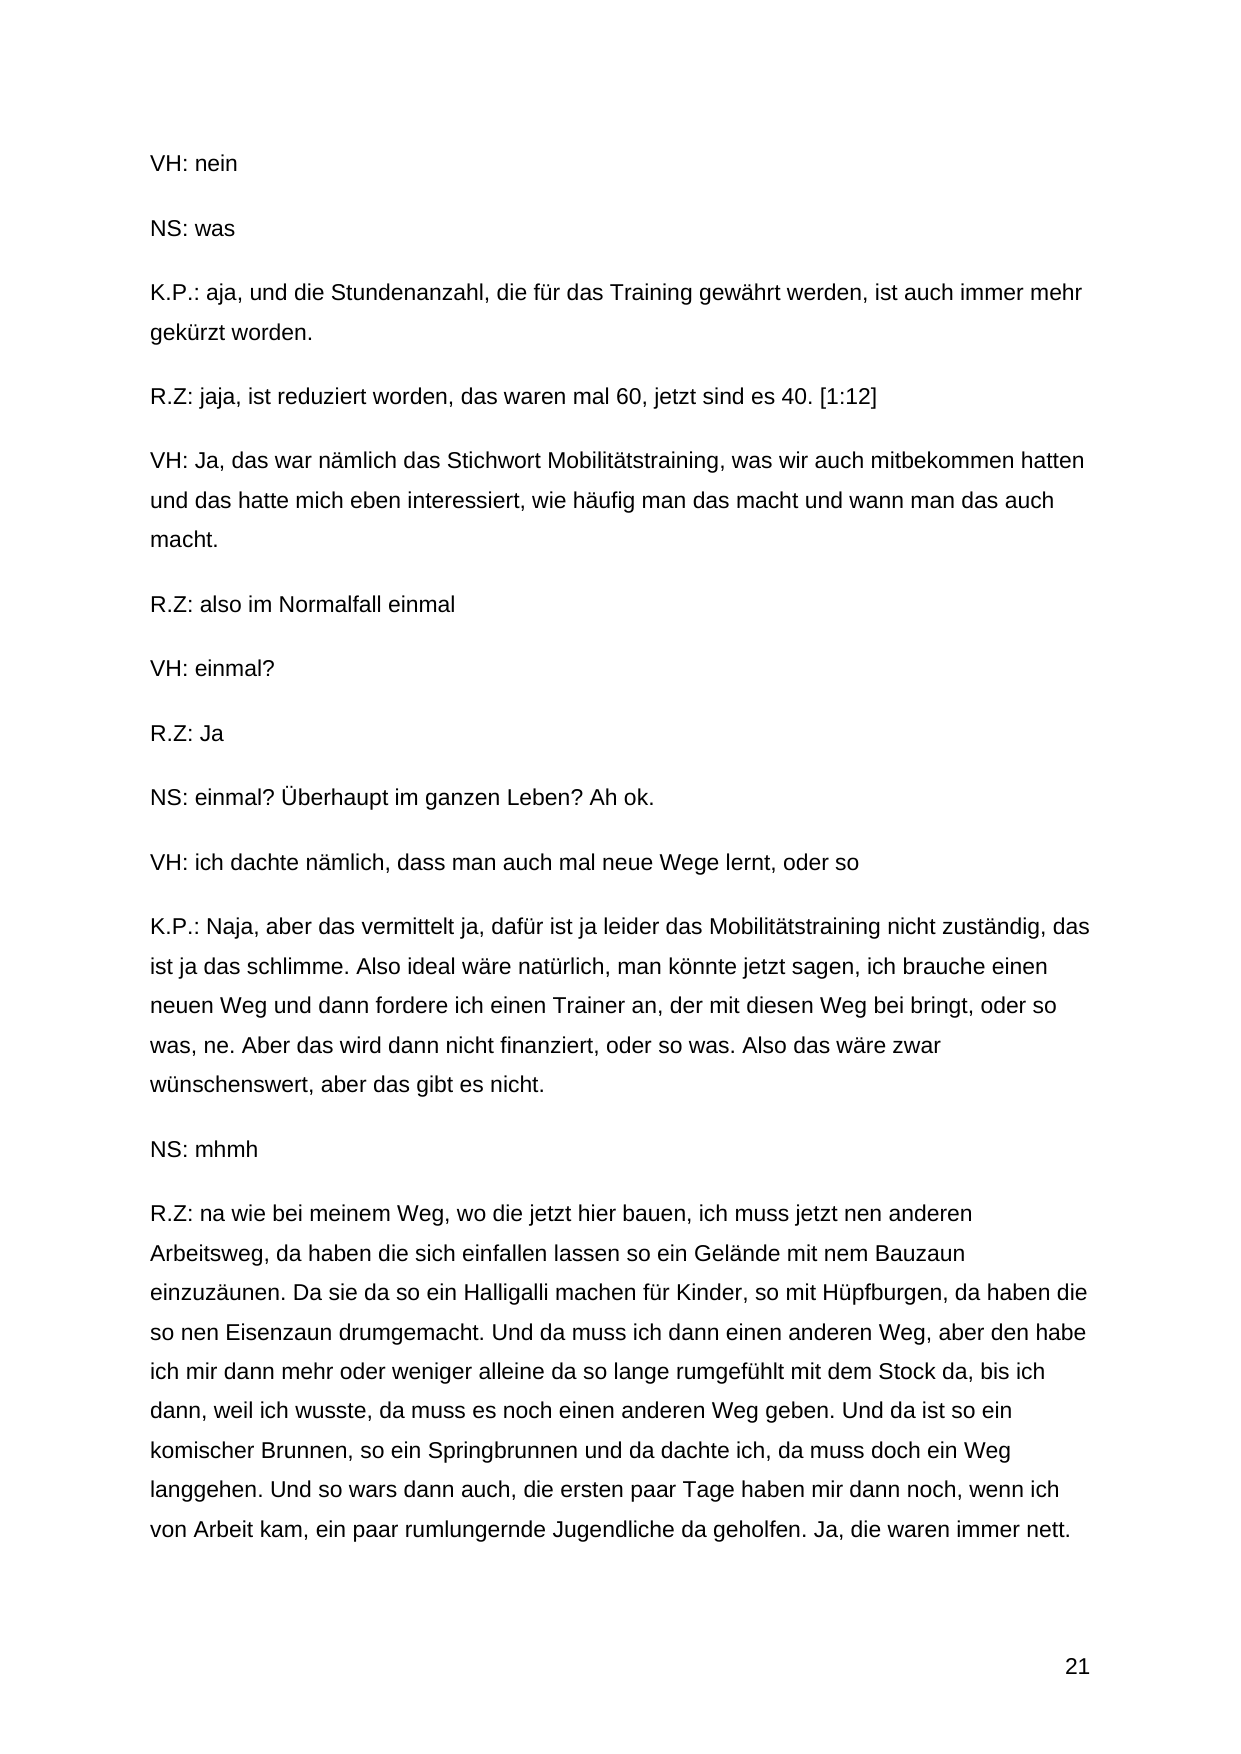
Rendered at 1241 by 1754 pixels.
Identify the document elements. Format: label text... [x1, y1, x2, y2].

text R.Z: also im Normalfall einmal [150, 591, 1090, 617]
text VH: einmal? [150, 655, 1090, 682]
text NS: einmal? Überhaupt im ganzen Leben? Ah ok. [150, 784, 1090, 811]
text R.Z: na wie bei meinem Weg, wo die jetzt hier bauen, ich muss jetzt nen anderen Arbeitsweg, da haben die sich einfallen lassen so ein Gelände mit nem Bauzaun einzuzäunen. Da sie da so ein Halligalli machen für Kinder, so mit Hüpfburgen, da haben die so nen Eisenzaun drumgemacht. Und da muss ich dann einen anderen Weg, aber den habe ich mir dann mehr oder weniger alleine da so lange rumgefühlt mit dem Stock da, bis ich dann, weil ich wusste, da muss es noch einen anderen Weg geben. Und da ist so ein komischer Brunnen, so ein Springbrunnen und da dachte ich, da muss doch ein Weg langgehen. Und so wars dann auch, die ersten paar Tage haben mir dann noch, wenn ich von Arbeit kam, ein paar rumlungernde Jugendliche da geholfen. Ja, die waren immer nett. [150, 1200, 1090, 1542]
text NS: was [150, 214, 1090, 241]
text R.Z: jaja, ist reduziert worden, das waren mal 60, jetzt sind es 40. [1:12] [150, 383, 1090, 409]
text NS: mhmh [150, 1136, 1090, 1162]
text VH: nein [150, 150, 1090, 176]
text VH: ich dachte nämlich, dass man auch mal neue Wege lernt, oder so [150, 849, 1090, 875]
text VH: Ja, das war nämlich das Stichwort Mobilitätstraining, was wir auch mitbekommen hatten und das hatte mich eben interessiert, wie häufig man das macht und wann man das auch macht. [150, 447, 1090, 553]
text K.P.: Naja, aber das vermittelt ja, dafür ist ja leider das Mobilitätstraining nicht zuständig, das ist ja das schlimme. Also ideal wäre natürlich, man könnte jetzt sagen, ich brauche einen neuen Weg und dann fordere ich einen Trainer an, der mit diesen Weg bei bringt, oder so was, ne. Aber das wird dann nicht finanziert, oder so was. Also das wäre zwar wünschenswert, aber das gibt es nicht. [150, 913, 1090, 1097]
text K.P.: aja, und die Stundenanzahl, die für das Training gewährt werden, ist auch immer mehr gekürzt worden. [150, 279, 1090, 345]
text R.Z: Ja [150, 720, 1090, 746]
